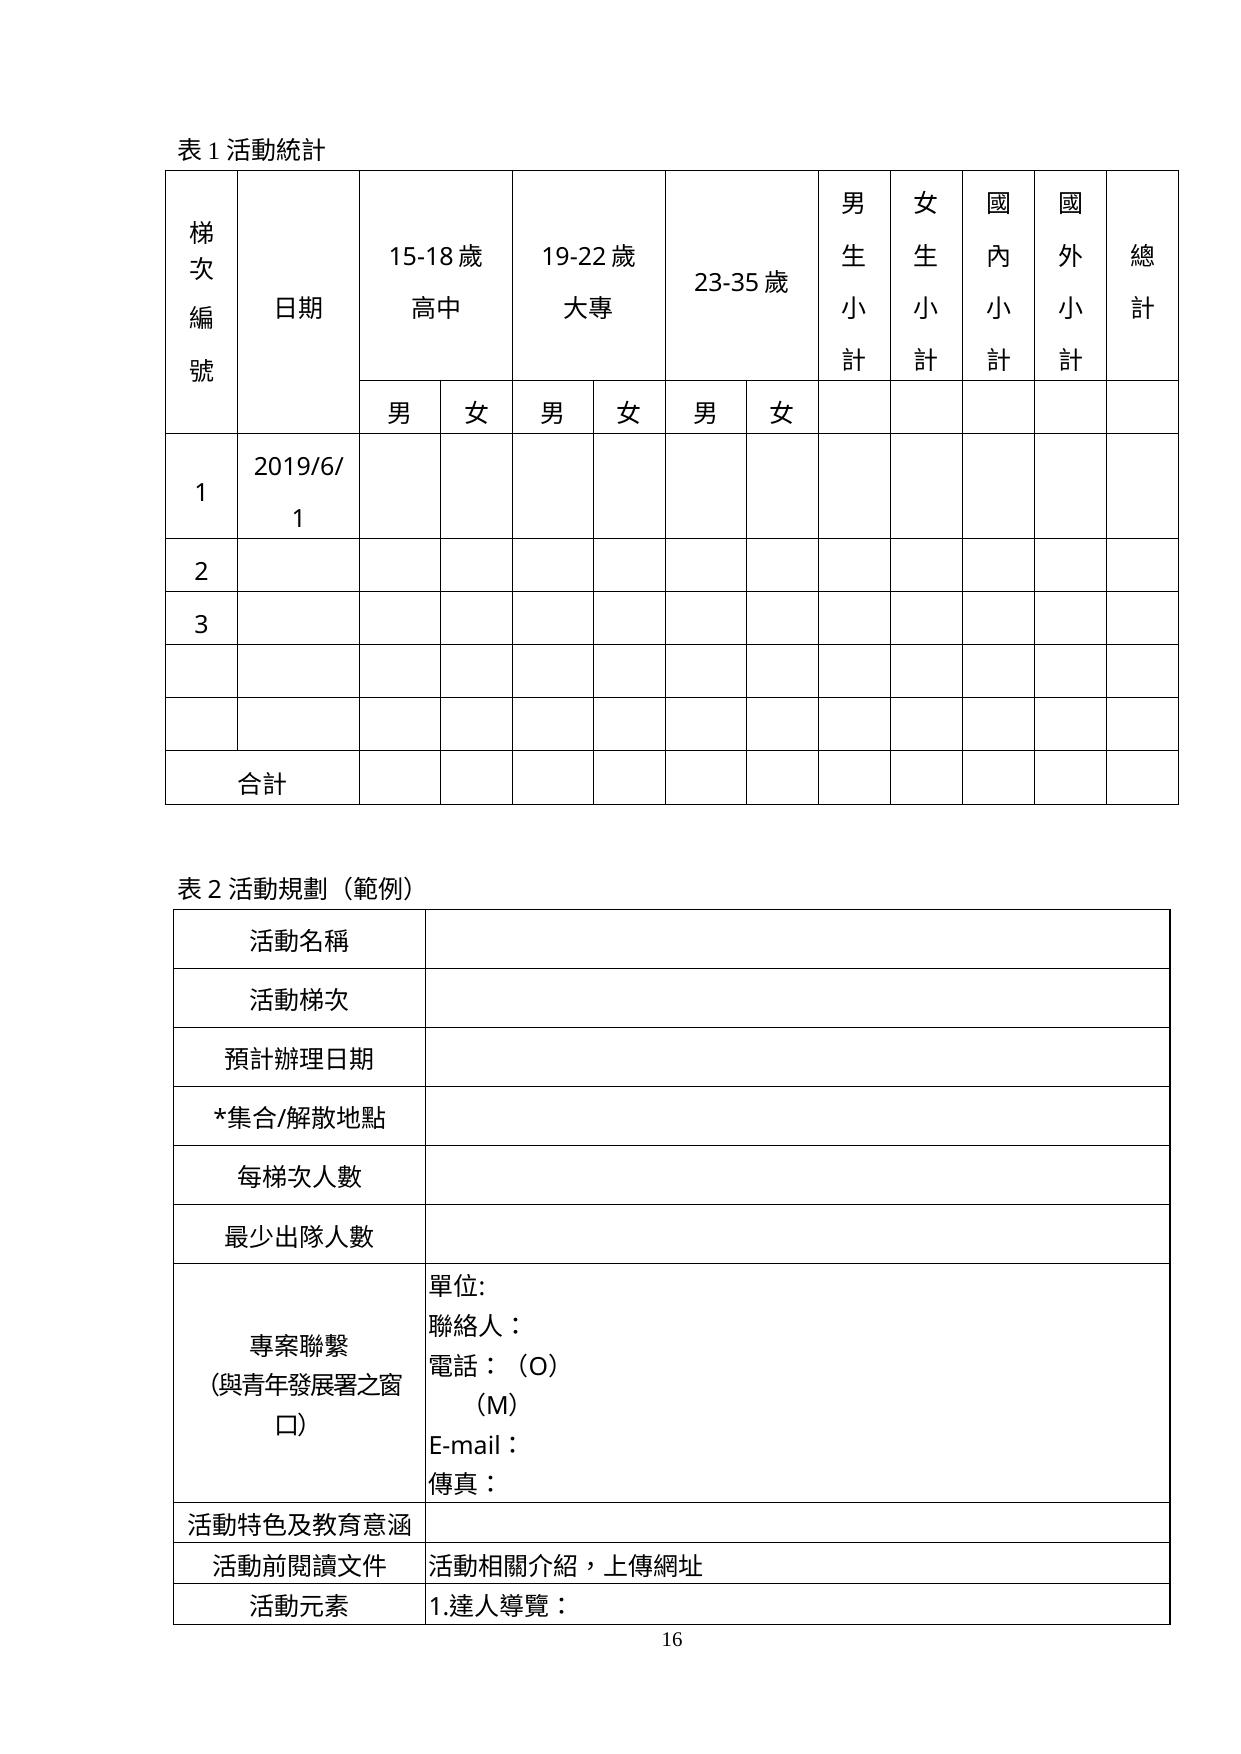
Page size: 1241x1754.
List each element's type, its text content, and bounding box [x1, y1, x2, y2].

table_cell [238, 698, 359, 750]
table_cell [747, 751, 818, 803]
table_cell 2 [166, 539, 237, 591]
table_cell 活動相關介紹，上傳網址 [426, 1543, 1169, 1583]
table_cell [963, 645, 1034, 697]
table_cell [819, 592, 890, 644]
table_header 男生小計 [819, 171, 890, 379]
table_cell [666, 539, 746, 591]
table_header 梯次 編號 [166, 171, 237, 433]
table_cell [166, 698, 237, 750]
table_cell 女 [594, 381, 665, 433]
table_cell [819, 434, 890, 538]
table_cell [1035, 381, 1106, 433]
table_header 日期 [238, 171, 359, 433]
table_cell [747, 645, 818, 697]
table_cell [513, 645, 593, 697]
table_cell [891, 381, 962, 433]
table_cell [819, 645, 890, 697]
table_cell [441, 434, 512, 538]
table_cell [594, 645, 665, 697]
table_cell 合計 [166, 751, 359, 803]
text 表2 活動規劃（範例） [177, 857, 1167, 909]
table_cell [819, 381, 890, 433]
table_cell [1035, 698, 1106, 750]
table_cell 1.達人導覽： [426, 1584, 1169, 1623]
table_cell [1035, 434, 1106, 538]
table_cell [426, 969, 1169, 1027]
table_cell [594, 434, 665, 538]
table_cell [963, 592, 1034, 644]
table_cell [441, 592, 512, 644]
table_cell [819, 539, 890, 591]
table_cell [1107, 381, 1178, 433]
table_cell [441, 698, 512, 750]
table_cell [666, 592, 746, 644]
table_cell [891, 698, 962, 750]
table_cell 女 [441, 381, 512, 433]
table_cell [238, 645, 359, 697]
table_cell 男 [513, 381, 593, 433]
table_header [426, 910, 1169, 968]
table_cell [426, 1503, 1169, 1542]
table_cell 2019/6/1 [238, 434, 359, 538]
table_cell 女 [747, 381, 818, 433]
table_cell [1107, 645, 1178, 697]
table_cell [441, 645, 512, 697]
text 表1 活動統計 [177, 118, 1167, 170]
table_cell [1035, 592, 1106, 644]
table_cell 預計辦理日期 [174, 1028, 425, 1086]
table_cell [666, 698, 746, 750]
table_cell [963, 539, 1034, 591]
table_cell 1 [166, 434, 237, 538]
table_cell [963, 434, 1034, 538]
table_cell [360, 592, 440, 644]
table_header 國外小計 [1035, 171, 1106, 379]
table_cell [441, 751, 512, 803]
table_cell [666, 434, 746, 538]
table_cell [594, 698, 665, 750]
table_cell [426, 1087, 1169, 1145]
table_cell [1107, 539, 1178, 591]
table_cell 活動特色及教育意涵 [174, 1503, 425, 1542]
table_cell [1035, 645, 1106, 697]
table_header 15-18歲 高中 [360, 171, 512, 379]
table_cell [594, 592, 665, 644]
table_header 國內小計 [963, 171, 1034, 379]
table_cell [666, 751, 746, 803]
table_cell [513, 434, 593, 538]
table_cell 3 [166, 592, 237, 644]
table_cell [747, 592, 818, 644]
table_cell [513, 698, 593, 750]
table_header 19-22歲 大專 [513, 171, 665, 379]
table_cell [1035, 539, 1106, 591]
table_cell [1107, 751, 1178, 803]
table_cell [360, 645, 440, 697]
table_cell [819, 698, 890, 750]
table_cell [891, 539, 962, 591]
table_cell [513, 592, 593, 644]
table_cell [747, 434, 818, 538]
table_cell 單位: 聯絡人： 電話：（O） （M） E-mail： 傳真： [426, 1264, 1169, 1502]
table_cell 每梯次人數 [174, 1146, 425, 1204]
table_cell [1107, 592, 1178, 644]
table_cell [891, 434, 962, 538]
table_header 23-35歲 [666, 171, 818, 379]
table_cell [891, 592, 962, 644]
table_cell [238, 592, 359, 644]
table_header 總計 [1107, 171, 1178, 379]
table_cell [594, 751, 665, 803]
table_cell 活動前閱讀文件 [174, 1543, 425, 1583]
table_cell [426, 1028, 1169, 1086]
table_cell 男 [666, 381, 746, 433]
table_cell [666, 645, 746, 697]
table_cell [1035, 751, 1106, 803]
table_cell [166, 645, 237, 697]
table_cell [426, 1146, 1169, 1204]
table_cell [441, 539, 512, 591]
table_cell [891, 645, 962, 697]
table_cell [594, 539, 665, 591]
table_cell [238, 539, 359, 591]
table_cell [1107, 434, 1178, 538]
table_cell [819, 751, 890, 803]
table_cell [513, 539, 593, 591]
table_cell 活動元素 [174, 1584, 425, 1623]
table_cell [1107, 698, 1178, 750]
table_cell [360, 698, 440, 750]
table_cell 最少出隊人數 [174, 1205, 425, 1263]
table_cell [426, 1205, 1169, 1263]
table_header 活動名稱 [174, 910, 425, 968]
table_cell *集合/解散地點 [174, 1087, 425, 1145]
table_cell 活動梯次 [174, 969, 425, 1027]
table_cell [963, 751, 1034, 803]
table_cell [360, 539, 440, 591]
table_cell [513, 751, 593, 803]
table_cell [963, 381, 1034, 433]
table_cell [747, 539, 818, 591]
table_cell 專案聯繫 （與青年發展署之窗口） [174, 1264, 425, 1502]
table_header 女生小計 [891, 171, 962, 379]
table_cell [360, 434, 440, 538]
table_cell [747, 698, 818, 750]
table_cell 男 [360, 381, 440, 433]
table_cell [891, 751, 962, 803]
table_cell [360, 751, 440, 803]
table_cell [963, 698, 1034, 750]
